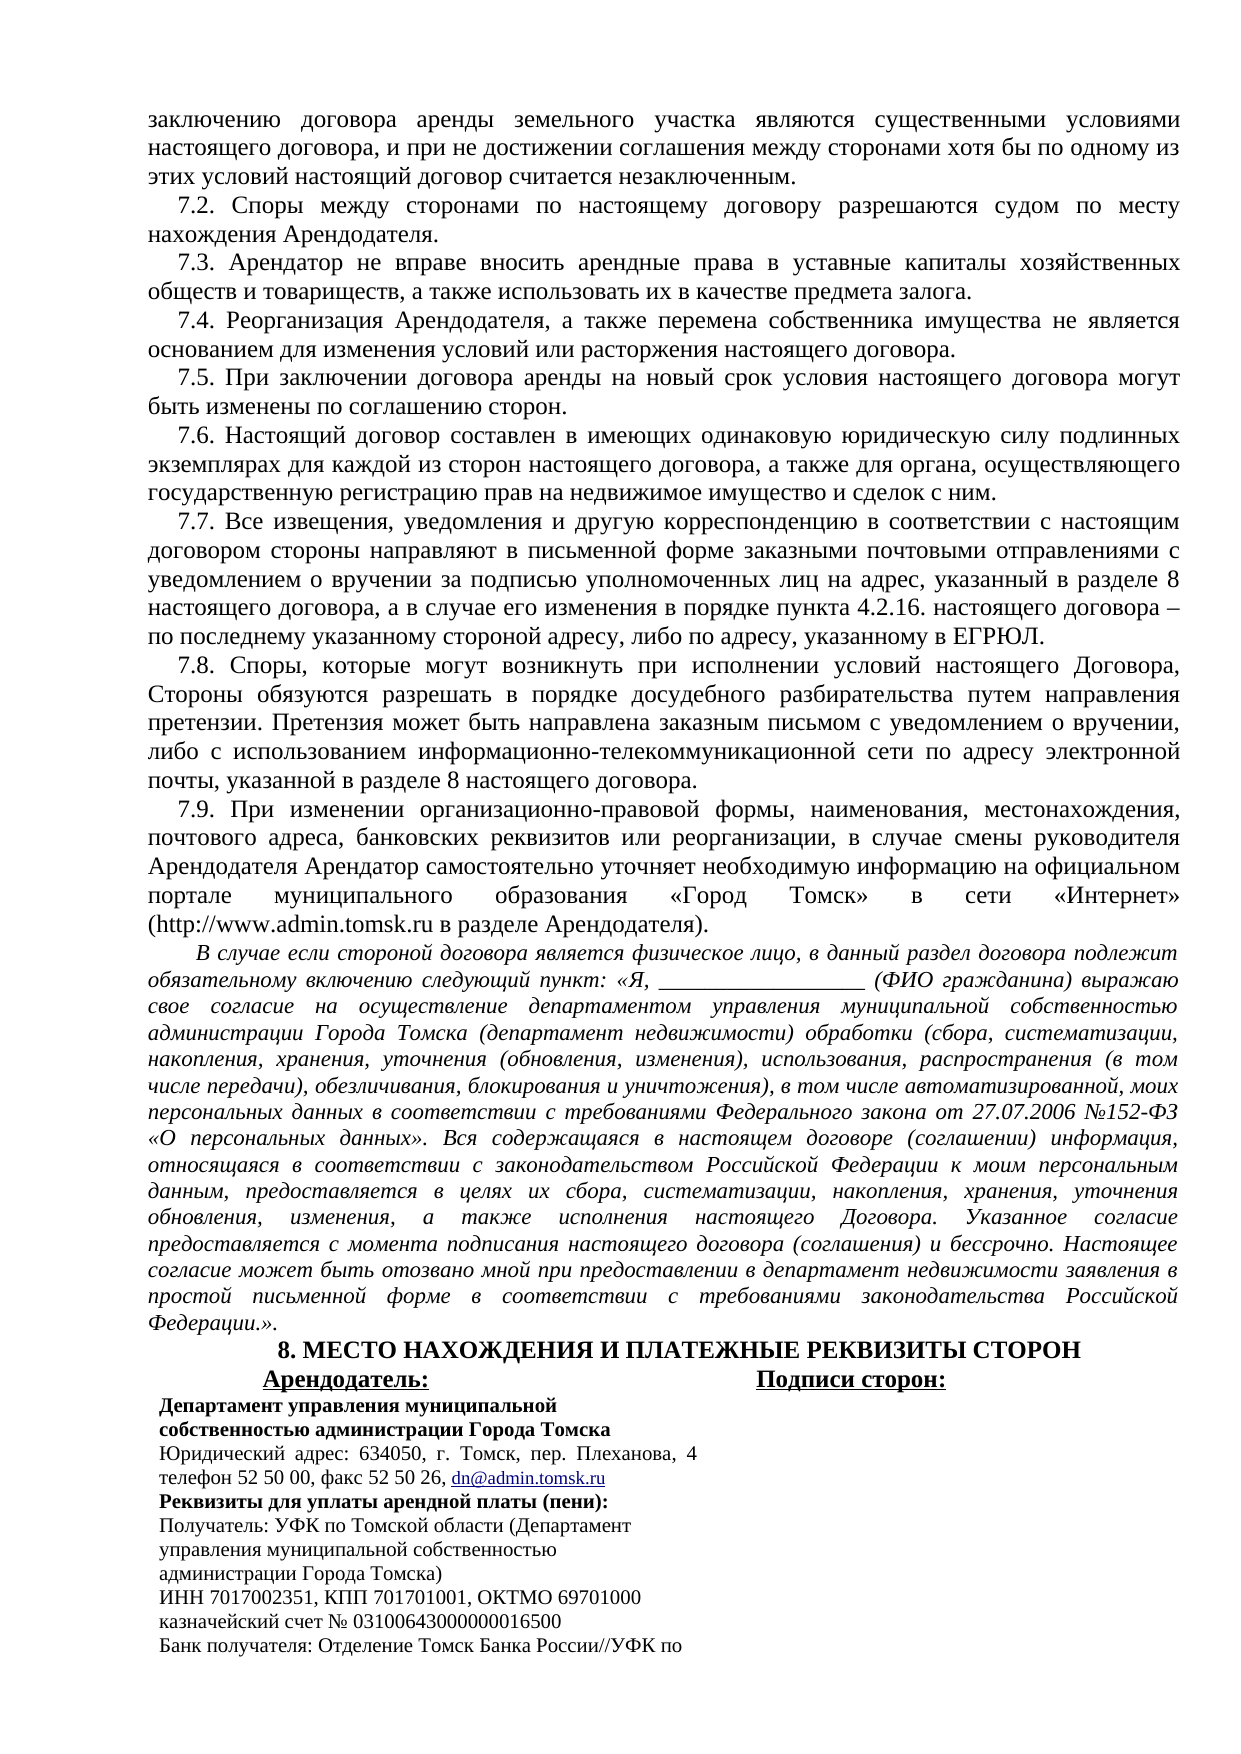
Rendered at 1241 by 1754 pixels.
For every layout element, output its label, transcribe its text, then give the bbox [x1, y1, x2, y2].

table_header Арендодатель: Департамент управления муниципальной собственностью администрации Города Томска Юридический адрес: 634050, г. Томск, пер. Плеханова, 4 телефон 52 50 00, факс 52 50 26, dn@admin.tomsk.ru Реквизиты для уплаты арендной платы (пени): Получатель: УФК по Томской области (Департамент управления муниципальной собственностью администрации Города Томска) ИНН 7017002351, КПП 701701001, ОКТМО 69701000 казначейский счет № 03100643000000016500 Банк получателя: Отделение Томск Банка России//УФК по [148, 1364, 709, 1676]
text 7.8. Споры, которые могут возникнуть при исполнении условий настоящего Договора, Стороны обязуются разрешать в порядке досудебного разбирательства путем направления претензии. Претензия может быть направлена заказным письмом с уведомлением о вручении, либо с использованием информационно-телекоммуникационной сети по адресу электронной почты, указанной в разделе 8 настоящего договора. [148, 650, 1181, 794]
text 7.6. Настоящий договор составлен в имеющих одинаковую юридическую силу подлинных экземплярах для каждой из сторон настоящего договора, а также для органа, осуществляющего государственную регистрацию прав на недвижимое имущество и сделок с ним. [148, 420, 1181, 506]
text 7.5. При заключении договора аренды на новый срок условия настоящего договора могут быть изменены по соглашению сторон. [148, 362, 1181, 420]
text 7.3. Арендатор не вправе вносить арендные права в уставные капиталы хозяйственных обществ и товариществ, а также использовать их в качестве предмета залога. [148, 247, 1181, 305]
text 7.4. Реорганизация Арендодателя, а также перемена собственника имущества не является основанием для изменения условий или расторжения настоящего договора. [148, 305, 1181, 362]
table_header Подписи сторон: [739, 1364, 1181, 1676]
text 8. МЕСТО НАХОЖДЕНИЯ И ПЛАТЕЖНЫЕ РЕКВИЗИТЫ СТОРОН [148, 1335, 1181, 1364]
text 7.2. Споры между сторонами по настоящему договору разрешаются судом по месту нахождения Арендодателя. [148, 190, 1181, 247]
table_header [709, 1364, 738, 1676]
text 7.9. При изменении организационно-правовой формы, наименования, местонахождения, почтового адреса, банковских реквизитов или реорганизации, в случае смены руководителя Арендодателя Арендатор самостоятельно уточняет необходимую информацию на официальном портале муниципального образования «Город Томск» в сети «Интернет» (http://www.admin.tomsk.ru в разделе Арендодателя). [148, 794, 1181, 937]
text В случае если стороной договора является физическое лицо, в данный раздел договора подлежит обязательному включению следующий пункт: «Я, __________________ (ФИО гражданина) выражаю свое согласие на осуществление департаментом управления муниципальной собственностью администрации Города Томска (департамент недвижимости) обработки (сбора, систематизации, накопления, хранения, уточнения (обновления, изменения), использования, распространения (в том числе передачи), обезличивания, блокирования и уничтожения), в том числе автоматизированной, моих персональных данных в соответствии с требованиями Федерального закона от 27.07.2006 №152-ФЗ «О персональных данных». Вся содержащаяся в настоящем договоре (соглашении) информация, относящаяся в соответствии с законодательством Российской Федерации к моим персональным данным, предоставляется в целях их сбора, систематизации, накопления, хранения, уточнения обновления, изменения, а также исполнения настоящего Договора. Указанное согласие предоставляется с момента подписания настоящего договора (соглашения) и бессрочно. Настоящее согласие может быть отозвано мной при предоставлении в департамент недвижимости заявления в простой письменной форме в соответствии с требованиями законодательства Российской Федерации.». [148, 937, 1181, 1335]
text заключению договора аренды земельного участка являются существенными условиями настоящего договора, и при не достижении соглашения между сторонами хотя бы по одному из этих условий настоящий договор считается незаключенным. [148, 104, 1181, 190]
text 7.7. Все извещения, уведомления и другую корреспонденцию в соответствии с настоящим договором стороны направляют в письменной форме заказными почтовыми отправлениями с уведомлением о вручении за подписью уполномоченных лиц на адрес, указанный в разделе 8 настоящего договора, а в случае его изменения в порядке пункта 4.2.16. настоящего договора – по последнему указанному стороной адресу, либо по адресу, указанному в ЕГРЮЛ. [148, 506, 1181, 650]
